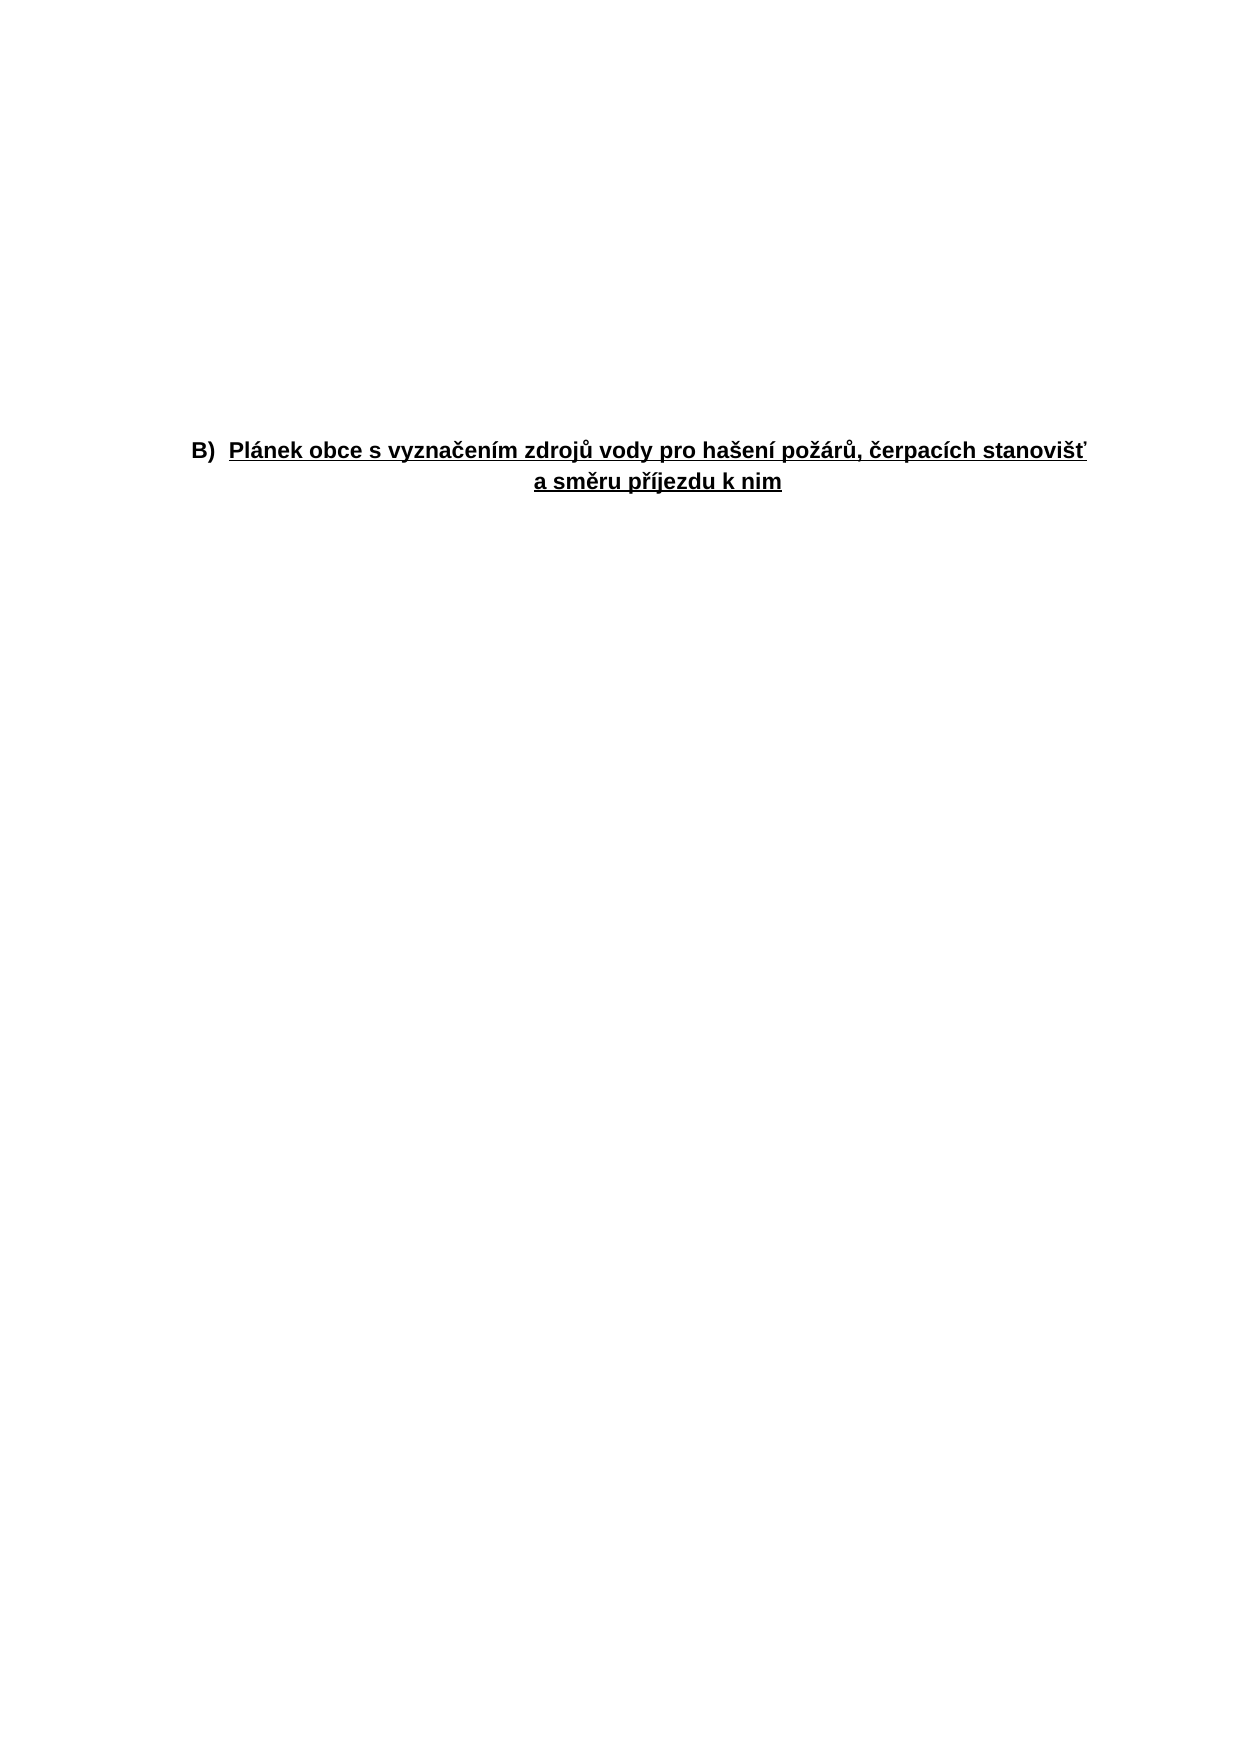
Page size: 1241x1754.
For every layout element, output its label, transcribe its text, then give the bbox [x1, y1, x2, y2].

list Plánek obce s vyznačením zdrojů vody pro hašení požárů, čerpacích stanovišť a směru příjezdu k nim [185, 437, 1093, 494]
